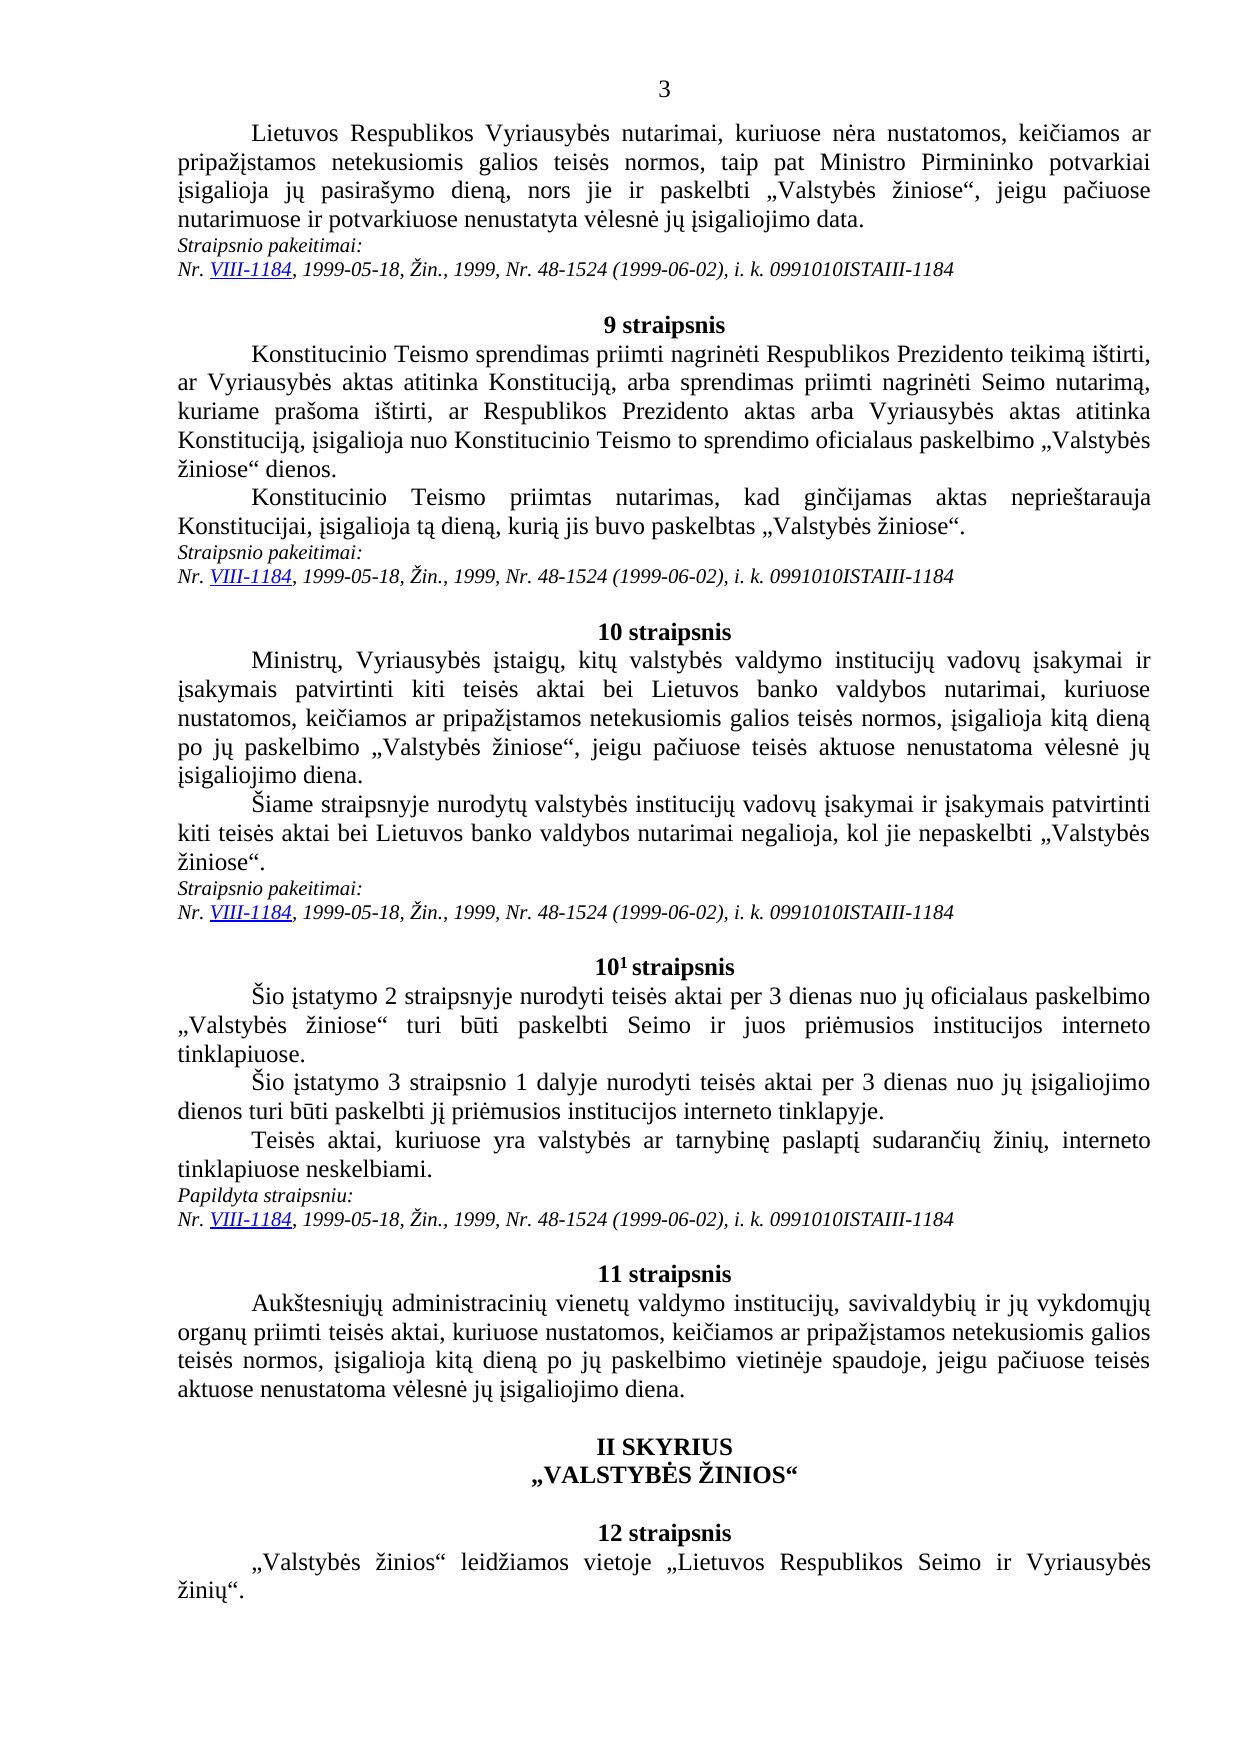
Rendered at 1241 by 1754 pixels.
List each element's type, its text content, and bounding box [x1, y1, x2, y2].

text Papildyta straipsniu: [177, 1182, 1152, 1207]
text Šiame straipsnyje nurodytų valstybės institucijų vadovų įsakymai ir įsakymais patvirtinti kiti teisės aktai bei Lietuvos banko valdybos nutarimai negalioja, kol jie nepaskelbti „Valstybės žiniose“. [177, 789, 1152, 876]
text Lietuvos Respublikos Vyriausybės nutarimai, kuriuose nėra nustatomos, keičiamos ar pripažįstamos netekusiomis galios teisės normos, taip pat Ministro Pirmininko potvarkiai įsigalioja jų pasirašymo dieną, nors jie ir paskelbti „Valstybės žiniose“, jeigu pačiuose nutarimuose ir potvarkiuose nenustatyta vėlesnė jų įsigaliojimo data. [177, 118, 1152, 233]
text Nr. VIII-1184, 1999-05-18, Žin., 1999, Nr. 48-1524 (1999-06-02), i. k. 0991010ISTAIII-1184 [177, 564, 1152, 588]
text Aukštesniųjų administracinių vienetų valdymo institucijų, savivaldybių ir jų vykdomųjų organų priimti teisės aktai, kuriuose nustatomos, keičiamos ar pripažįstamos netekusiomis galios teisės normos, įsigalioja kitą dieną po jų paskelbimo vietinėje spaudoje, jeigu pačiuose teisės aktuose nenustatoma vėlesnė jų įsigaliojimo diena. [177, 1288, 1152, 1403]
text 11 straipsnis [177, 1259, 1152, 1288]
text „Valstybės žinios“ leidžiamos vietoje „Lietuvos Respublikos Seimo ir Vyriausybės žinių“. [177, 1547, 1152, 1604]
text Teisės aktai, kuriuose yra valstybės ar tarnybinę paslaptį sudarančių žinių, interneto tinklapiuose neskelbiami. [177, 1125, 1152, 1182]
text Straipsnio pakeitimai: [177, 876, 1152, 900]
text Konstitucinio Teismo priimtas nutarimas, kad ginčijamas aktas neprieštarauja Konstitucijai, įsigalioja tą dieną, kurią jis buvo paskelbtas „Valstybės žiniose“. [177, 482, 1152, 540]
text Šio įstatymo 2 straipsnyje nurodyti teisės aktai per 3 dienas nuo jų oficialaus paskelbimo „Valstybės žiniose“ turi būti paskelbti Seimo ir juos priėmusios institucijos interneto tinklapiuose. [177, 981, 1152, 1067]
text 10 straipsnis [177, 617, 1152, 646]
text Nr. VIII-1184, 1999-05-18, Žin., 1999, Nr. 48-1524 (1999-06-02), i. k. 0991010ISTAIII-1184 [177, 900, 1152, 924]
text „VALSTYBĖS ŽINIOS“ [177, 1461, 1152, 1489]
text Nr. VIII-1184, 1999-05-18, Žin., 1999, Nr. 48-1524 (1999-06-02), i. k. 0991010ISTAIII-1184 [177, 1207, 1152, 1231]
text Nr. VIII-1184, 1999-05-18, Žin., 1999, Nr. 48-1524 (1999-06-02), i. k. 0991010ISTAIII-1184 [177, 257, 1152, 281]
text II SKYRIUS [177, 1432, 1152, 1461]
text Ministrų, Vyriausybės įstaigų, kitų valstybės valdymo institucijų vadovų įsakymai ir įsakymais patvirtinti kiti teisės aktai bei Lietuvos banko valdybos nutarimai, kuriuose nustatomos, keičiamos ar pripažįstamos netekusiomis galios teisės normos, įsigalioja kitą dieną po jų paskelbimo „Valstybės žiniose“, jeigu pačiuose teisės aktuose nenustatoma vėlesnė jų įsigaliojimo diena. [177, 646, 1152, 789]
text 9 straipsnis [177, 310, 1152, 339]
text Straipsnio pakeitimai: [177, 540, 1152, 564]
text Šio įstatymo 3 straipsnio 1 dalyje nurodyti teisės aktai per 3 dienas nuo jų įsigaliojimo dienos turi būti paskelbti jį priėmusios institucijos interneto tinklapyje. [177, 1067, 1152, 1125]
text Straipsnio pakeitimai: [177, 233, 1152, 257]
text 101 straipsnis [177, 952, 1152, 981]
text Konstitucinio Teismo sprendimas priimti nagrinėti Respublikos Prezidento teikimą ištirti, ar Vyriausybės aktas atitinka Konstituciją, arba sprendimas priimti nagrinėti Seimo nutarimą, kuriame prašoma ištirti, ar Respublikos Prezidento aktas arba Vyriausybės aktas atitinka Konstituciją, įsigalioja nuo Konstitucinio Teismo to sprendimo oficialaus paskelbimo „Valstybės žiniose“ dienos. [177, 339, 1152, 482]
text 12 straipsnis [177, 1518, 1152, 1547]
